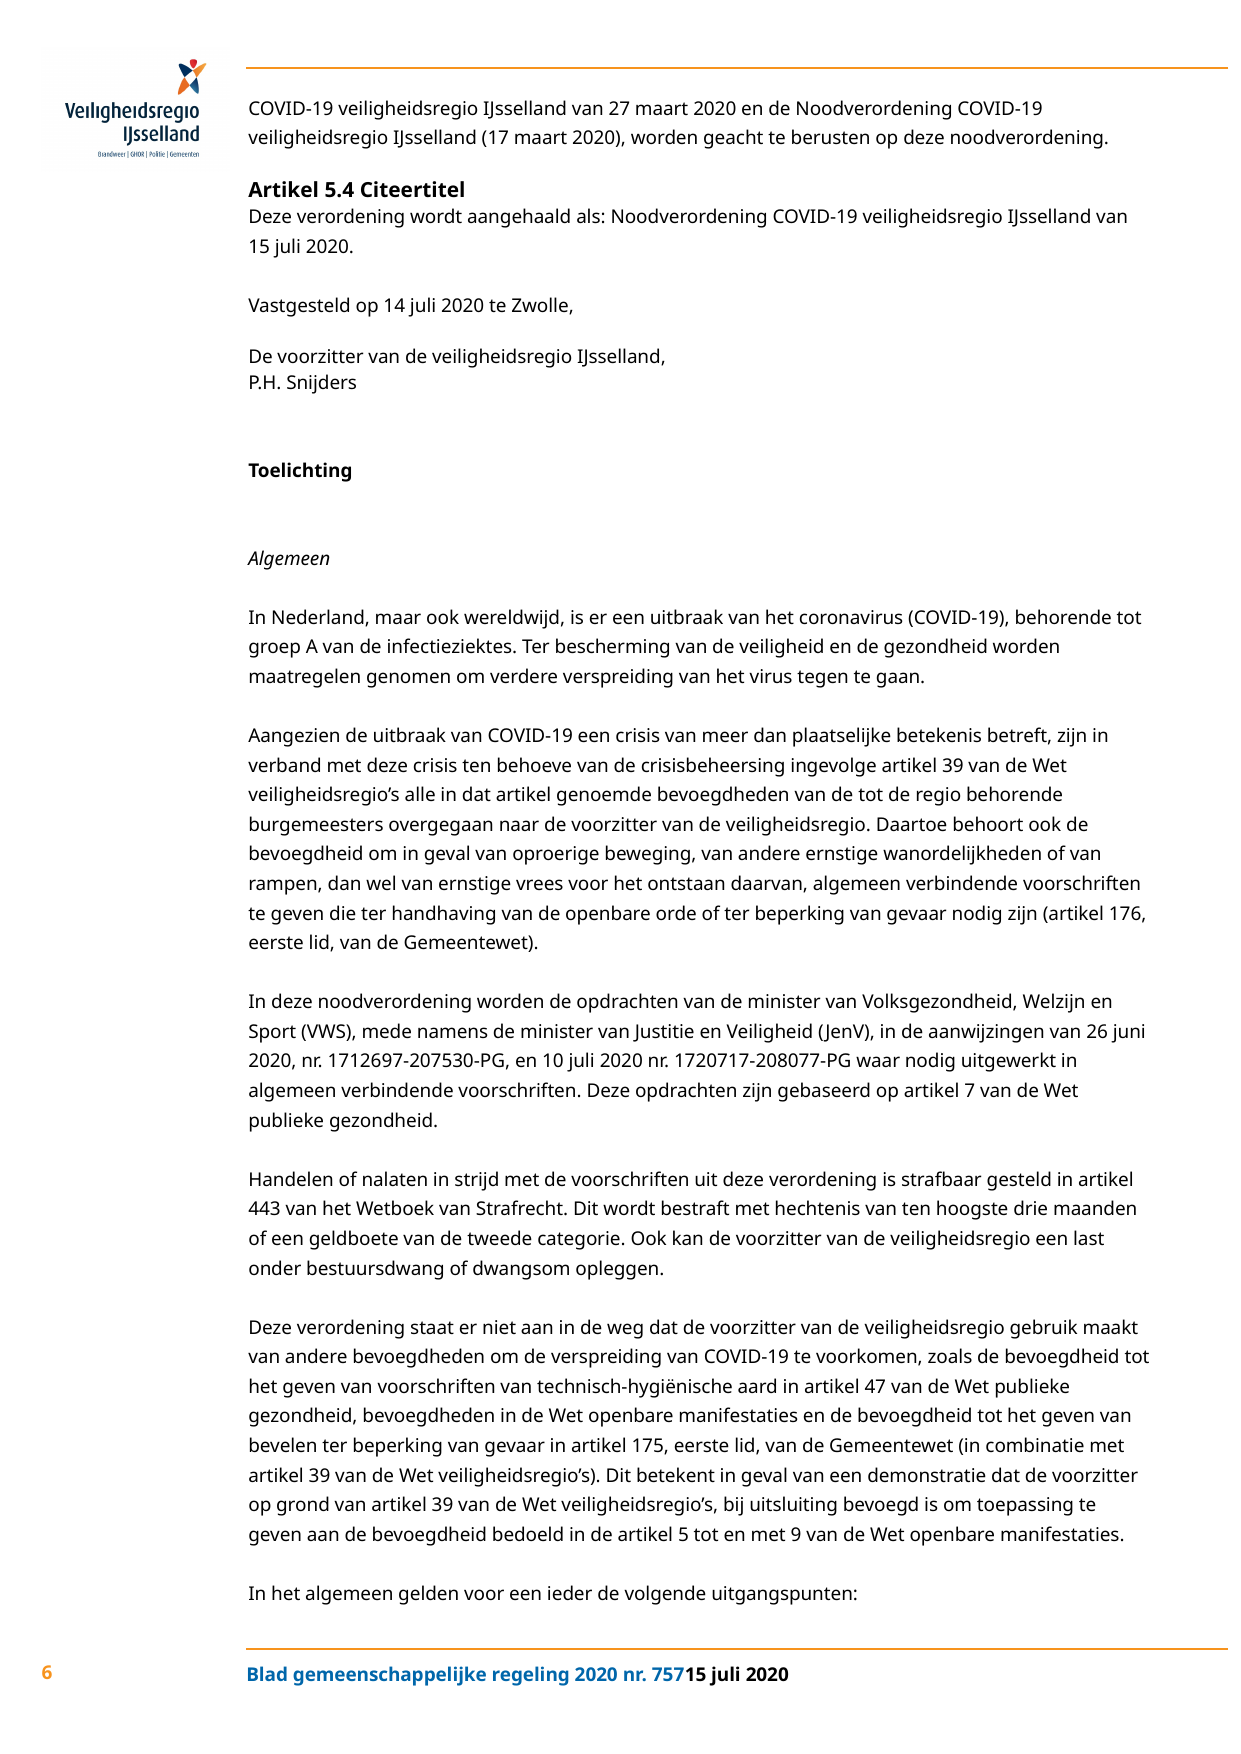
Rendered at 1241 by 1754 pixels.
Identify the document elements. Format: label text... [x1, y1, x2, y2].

text De voorzitter van de veiligheidsregio IJsselland, [248, 343, 1152, 369]
text Toelichting [248, 446, 1152, 486]
text P.H. Snijders [248, 369, 1152, 395]
text In Nederland, maar ook wereldwijd, is er een uitbraak van het coronavirus (COVID-19), behorende tot groep A van de infectieziektes. Ter bescherming van de veiligheid en de gezondheid worden maatregelen genomen om verdere verspreiding van het virus tegen te gaan. [248, 604, 1152, 689]
text In het algemeen gelden voor een ieder de volgende uitgangspunten: [248, 1580, 1152, 1606]
text In deze noodverordening worden de opdrachten van de minister van Volksgezondheid, Welzijn en Sport (VWS), mede namens de minister van Justitie en Veiligheid (JenV), in de aanwijzingen van 26 juni 2020, nr. 1712697-207530-PG, en 10 juli 2020 nr. 1720717-208077-PG waar nodig uitgewerkt in algemeen verbindende voorschriften. Deze opdrachten zijn gebaseerd op artikel 7 van de Wet publieke gezondheid. [248, 988, 1152, 1133]
picture [41, 47, 231, 172]
text COVID-19 veiligheidsregio IJsselland van 27 maart 2020 en de Noodverordening COVID-19 veiligheidsregio IJsselland (17 maart 2020), worden geacht te berusten op deze noodverordening. [248, 95, 1152, 150]
text Artikel 5.4 Citeertitel [248, 175, 1152, 203]
text Handelen of nalaten in strijd met de voorschriften uit deze verordening is strafbaar gesteld in artikel 443 van het Wetboek van Strafrecht. Dit wordt bestraft met hechtenis van ten hoogste drie maanden of een geldboete van de tweede categorie. Ook kan de voorzitter van de veiligheidsregio een last onder bestuursdwang of dwangsom opleggen. [248, 1166, 1152, 1281]
text Aangezien de uitbraak van COVID-19 een crisis van meer dan plaatselijke betekenis betreft, zijn in verband met deze crisis ten behoeve van de crisisbeheersing ingevolge artikel 39 van de Wet veiligheidsregio’s alle in dat artikel genoemde bevoegdheden van de tot de regio behorende burgemeesters overgegaan naar de voorzitter van de veiligheidsregio. Daartoe behoort ook de bevoegdheid om in geval van oproerige beweging, van andere ernstige wanordelijkheden of van rampen, dan wel van ernstige vrees voor het ontstaan daarvan, algemeen verbindende voorschriften te geven die ter handhaving van de openbare orde of ter beperking van gevaar nodig zijn (artikel 176, eerste lid, van de Gemeentewet). [248, 722, 1152, 955]
text Vastgesteld op 14 juli 2020 te Zwolle, [248, 292, 1152, 318]
text Deze verordening wordt aangehaald als: Noodverordening COVID-19 veiligheidsregio IJsselland van 15 juli 2020. [248, 203, 1152, 258]
text Deze verordening staat er niet aan in de weg dat de voorzitter van de veiligheidsregio gebruik maakt van andere bevoegdheden om de verspreiding van COVID-19 te voorkomen, zoals de bevoegdheid tot het geven van voorschriften van technisch-hygiënische aard in artikel 47 van de Wet publieke gezondheid, bevoegdheden in de Wet openbare manifestaties en de bevoegdheid tot het geven van bevelen ter beperking van gevaar in artikel 175, eerste lid, van de Gemeentewet (in combinatie met artikel 39 van de Wet veiligheidsregio’s). Dit betekent in geval van een demonstratie dat de voorzitter op grond van artikel 39 van de Wet veiligheidsregio’s, bij uitsluiting bevoegd is om toepassing te geven aan de bevoegdheid bedoeld in de artikel 5 tot en met 9 van de Wet openbare manifestaties. [248, 1314, 1152, 1547]
text Algemeen [248, 545, 1152, 571]
